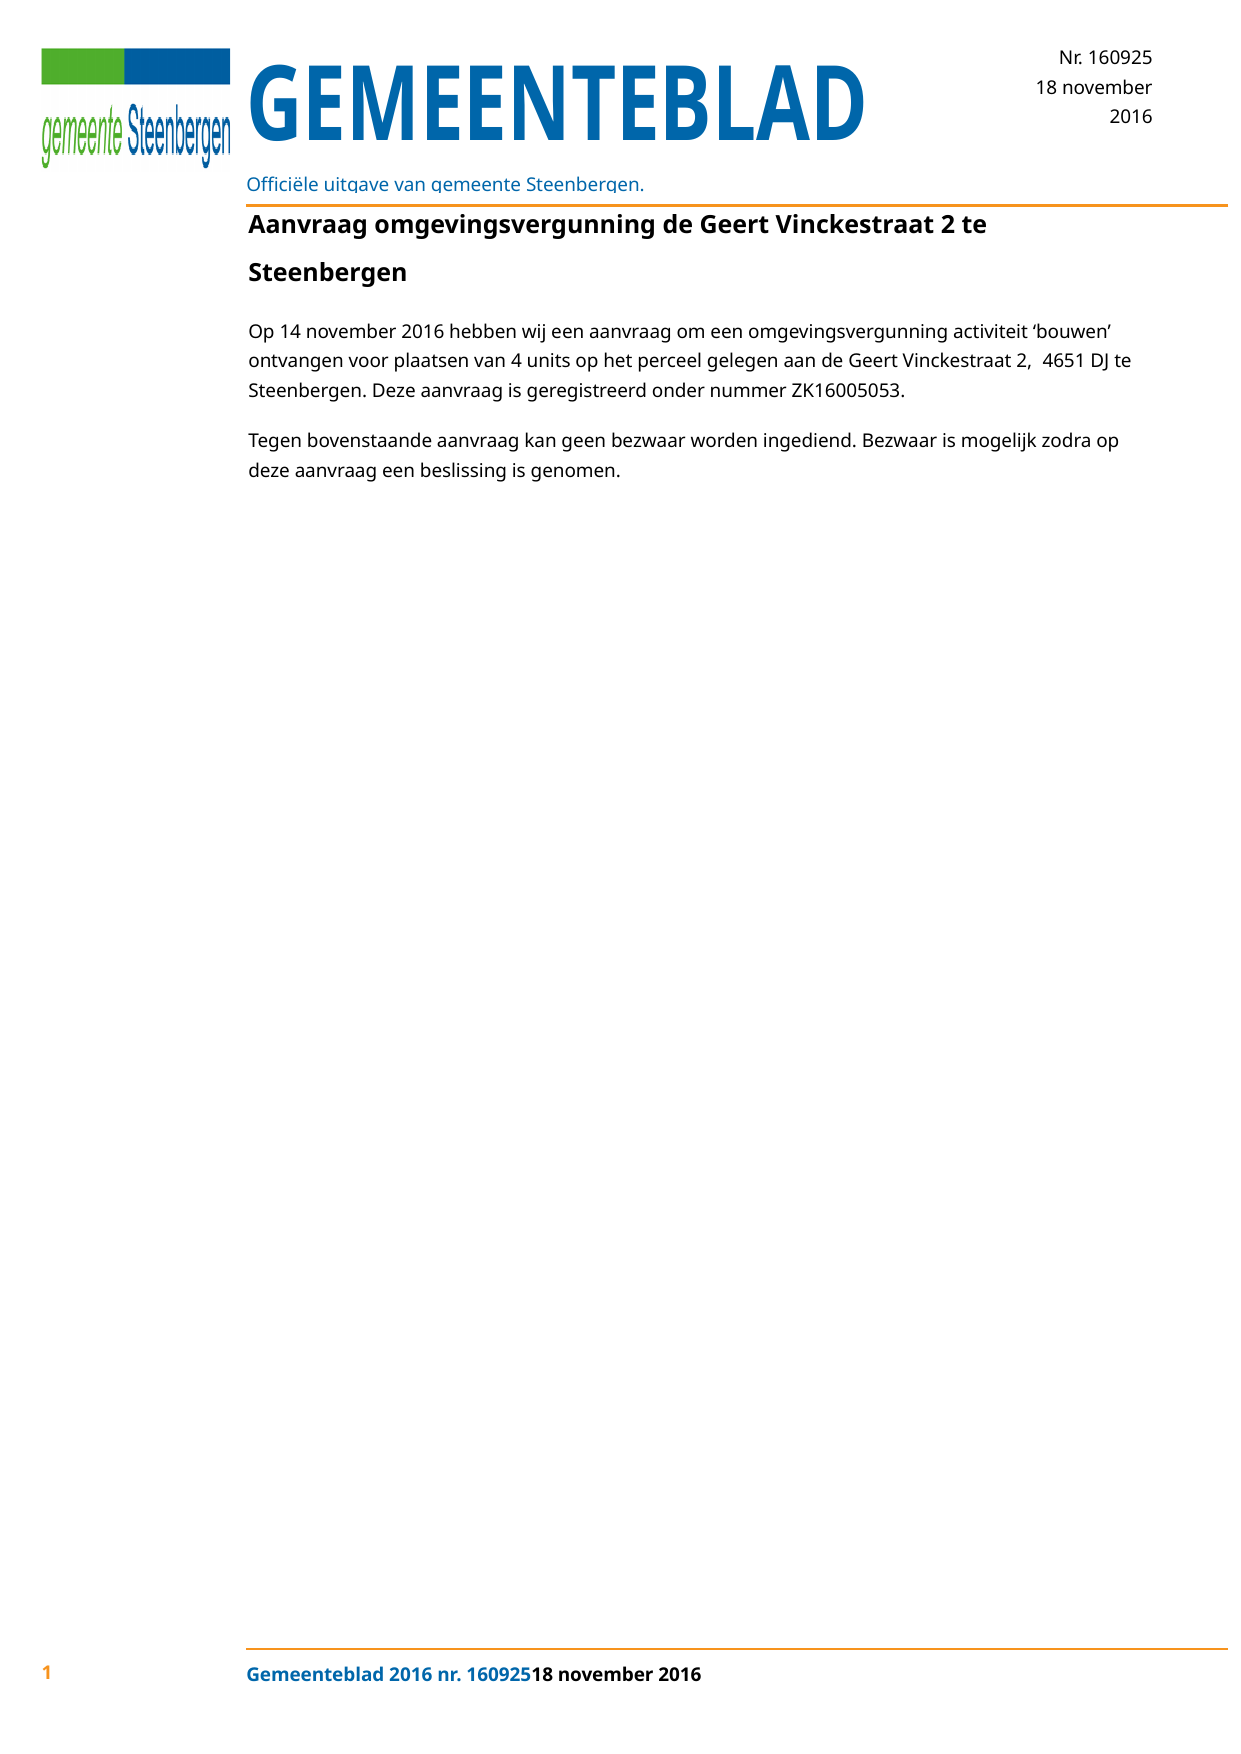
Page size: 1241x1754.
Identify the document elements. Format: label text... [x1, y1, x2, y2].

picture [41, 47, 231, 172]
text Op 14 november 2016 hebben wij een aanvraag om een omgevingsvergunning activiteit ‘bouwen’ ontvangen voor plaatsen van 4 units op het perceel gelegen aan de Geert Vinckestraat 2, 4651 DJ te Steenbergen. Deze aanvraag is geregistreerd onder nummer ZK16005053. [248, 318, 1152, 403]
text Tegen bovenstaande aanvraag kan geen bezwaar worden ingediend. Bezwaar is mogelijk zodra op deze aanvraag een beslissing is genomen. [248, 427, 1152, 483]
text Aanvraag omgevingsvergunning de Geert Vinckestraat 2 te Steenbergen [248, 207, 1152, 288]
